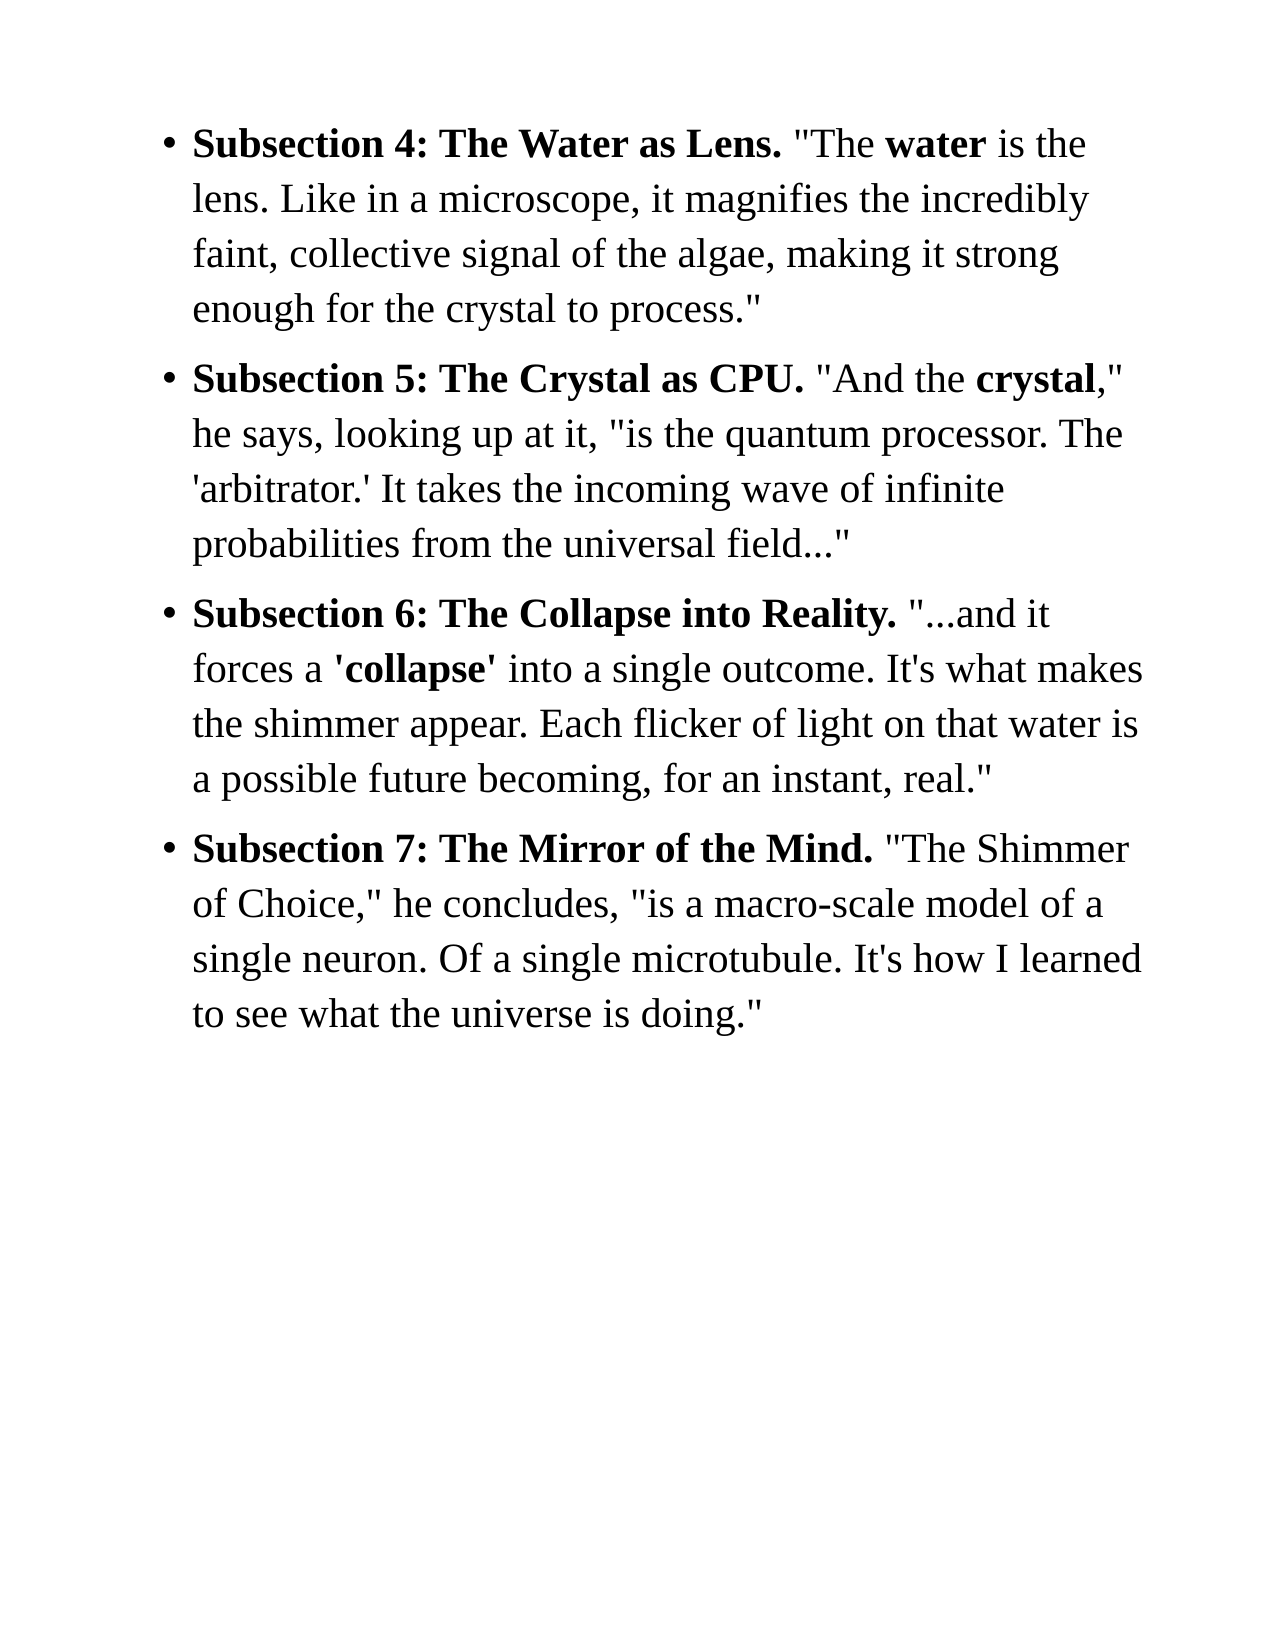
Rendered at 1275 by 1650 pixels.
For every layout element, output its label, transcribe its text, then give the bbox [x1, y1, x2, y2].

list Subsection 6: The Collapse into Reality. "...and it forces a 'collapse' into a single outcome. It's what makes the shimmer appear. Each flicker of light on that water is a possible future becoming, for an instant, real." [162, 588, 1157, 802]
list Subsection 5: The Crystal as CPU. "And the crystal," he says, looking up at it, "is the quantum processor. The 'arbitrator.' It takes the incoming wave of infinite probabilities from the universal field..." [162, 353, 1157, 567]
list Subsection 7: The Mirror of the Mind. "The Shimmer of Choice," he concludes, "is a macro-scale model of a single neuron. Of a single microtubule. It's how I learned to see what the universe is doing." [162, 823, 1157, 1037]
list Subsection 4: The Water as Lens. "The water is the lens. Like in a microscope, it magnifies the incredibly faint, collective signal of the algae, making it strong enough for the crystal to process." [162, 118, 1157, 331]
